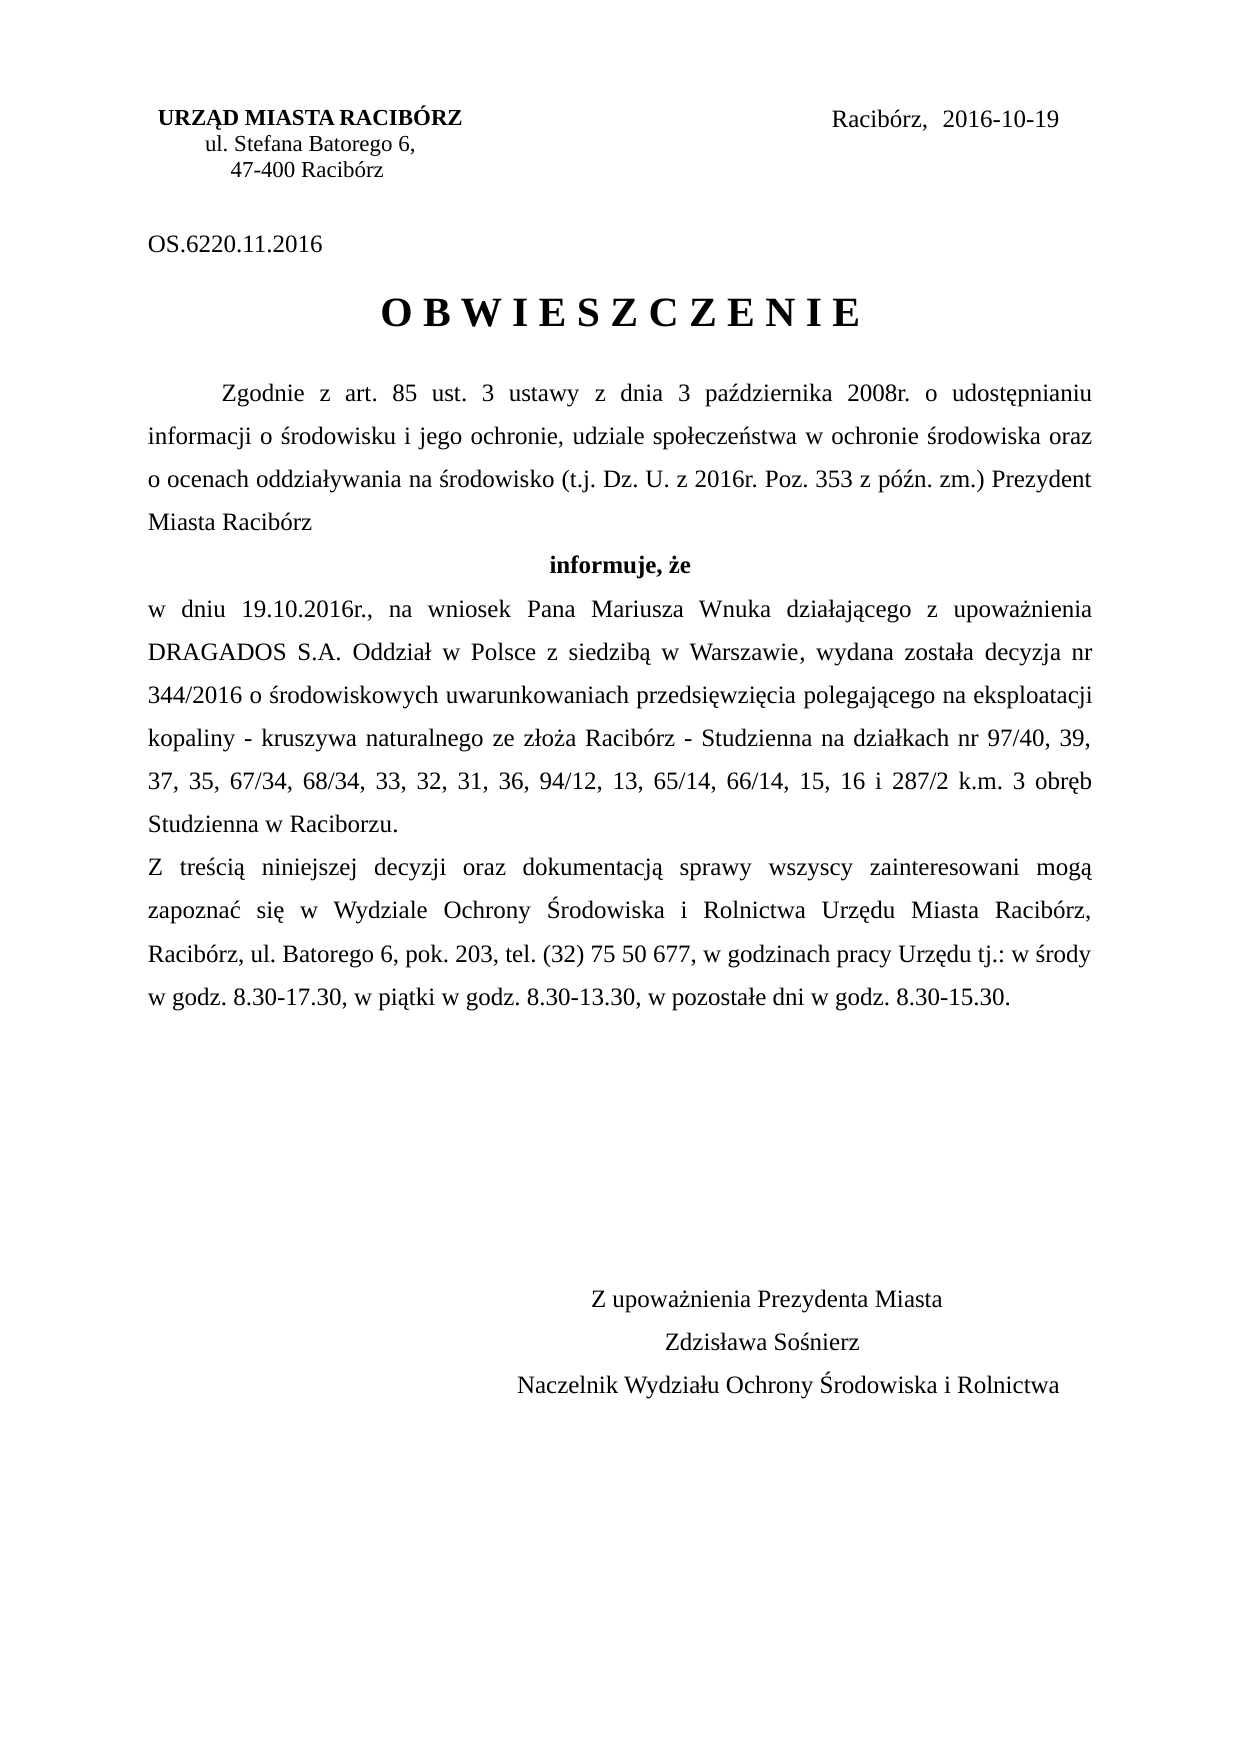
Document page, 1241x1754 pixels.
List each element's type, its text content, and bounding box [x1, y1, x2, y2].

table_header 2016-10-19 [935, 104, 1085, 201]
subtitle O B W I E S Z C Z E N I E [148, 287, 1093, 335]
table_header URZĄD MIASTA RACIBÓRZ ul. Stefana Batorego 6, 47-400 Racibórz [148, 104, 473, 201]
table_header Racibórz, [473, 104, 935, 201]
text w dniu 19.10.2016r., na wniosek Pana Mariusza Wnuka działającego z upoważnienia DRAGADOS S.A. Oddział w Polsce z siedzibą w Warszawie, wydana została decyzja nr 344/2016 o środowiskowych uwarunkowaniach przedsięwzięcia polegającego na eksploatacji kopaliny - kruszywa naturalnego ze złoża Racibórz - Studzienna na działkach nr 97/40, 39, 37, 35, 67/34, 68/34, 33, 32, 31, 36, 94/12, 13, 65/14, 66/14, 15, 16 i 287/2 k.m. 3 obręb Studzienna w Raciborzu. [148, 594, 1093, 838]
text Z treścią niniejszej decyzji oraz dokumentacją sprawy wszyscy zainteresowani mogą zapoznać się w Wydziale Ochrony Środowiska i Rolnictwa Urzędu Miasta Racibórz, Racibórz, ul. Batorego 6, pok. 203, tel. (32) 75 50 677, w godzinach pracy Urzędu tj.: w środy w godz. 8.30-17.30, w piątki w godz. 8.30-13.30, w pozostałe dni w godz. 8.30-15.30. [148, 852, 1093, 1011]
text informuje, że [148, 551, 1093, 579]
text Zdzisława Sośnierz [148, 1327, 1093, 1356]
text Naczelnik Wydziału Ochrony Środowiska i Rolnictwa [148, 1370, 1093, 1399]
text Z upoważnienia Prezydenta Miasta [148, 1284, 1093, 1312]
text Zgodnie z art. 85 ust. 3 ustawy z dnia 3 października 2008r. o udostępnianiu informacji o środowisku i jego ochronie, udziale społeczeństwa w ochronie środowiska oraz o ocenach oddziaływania na środowisko (t.j. Dz. U. z 2016r. Poz. 353 z późn. zm.) Prezydent Miasta Racibórz [148, 378, 1093, 536]
text OS.6220.11.2016 [148, 229, 1093, 258]
